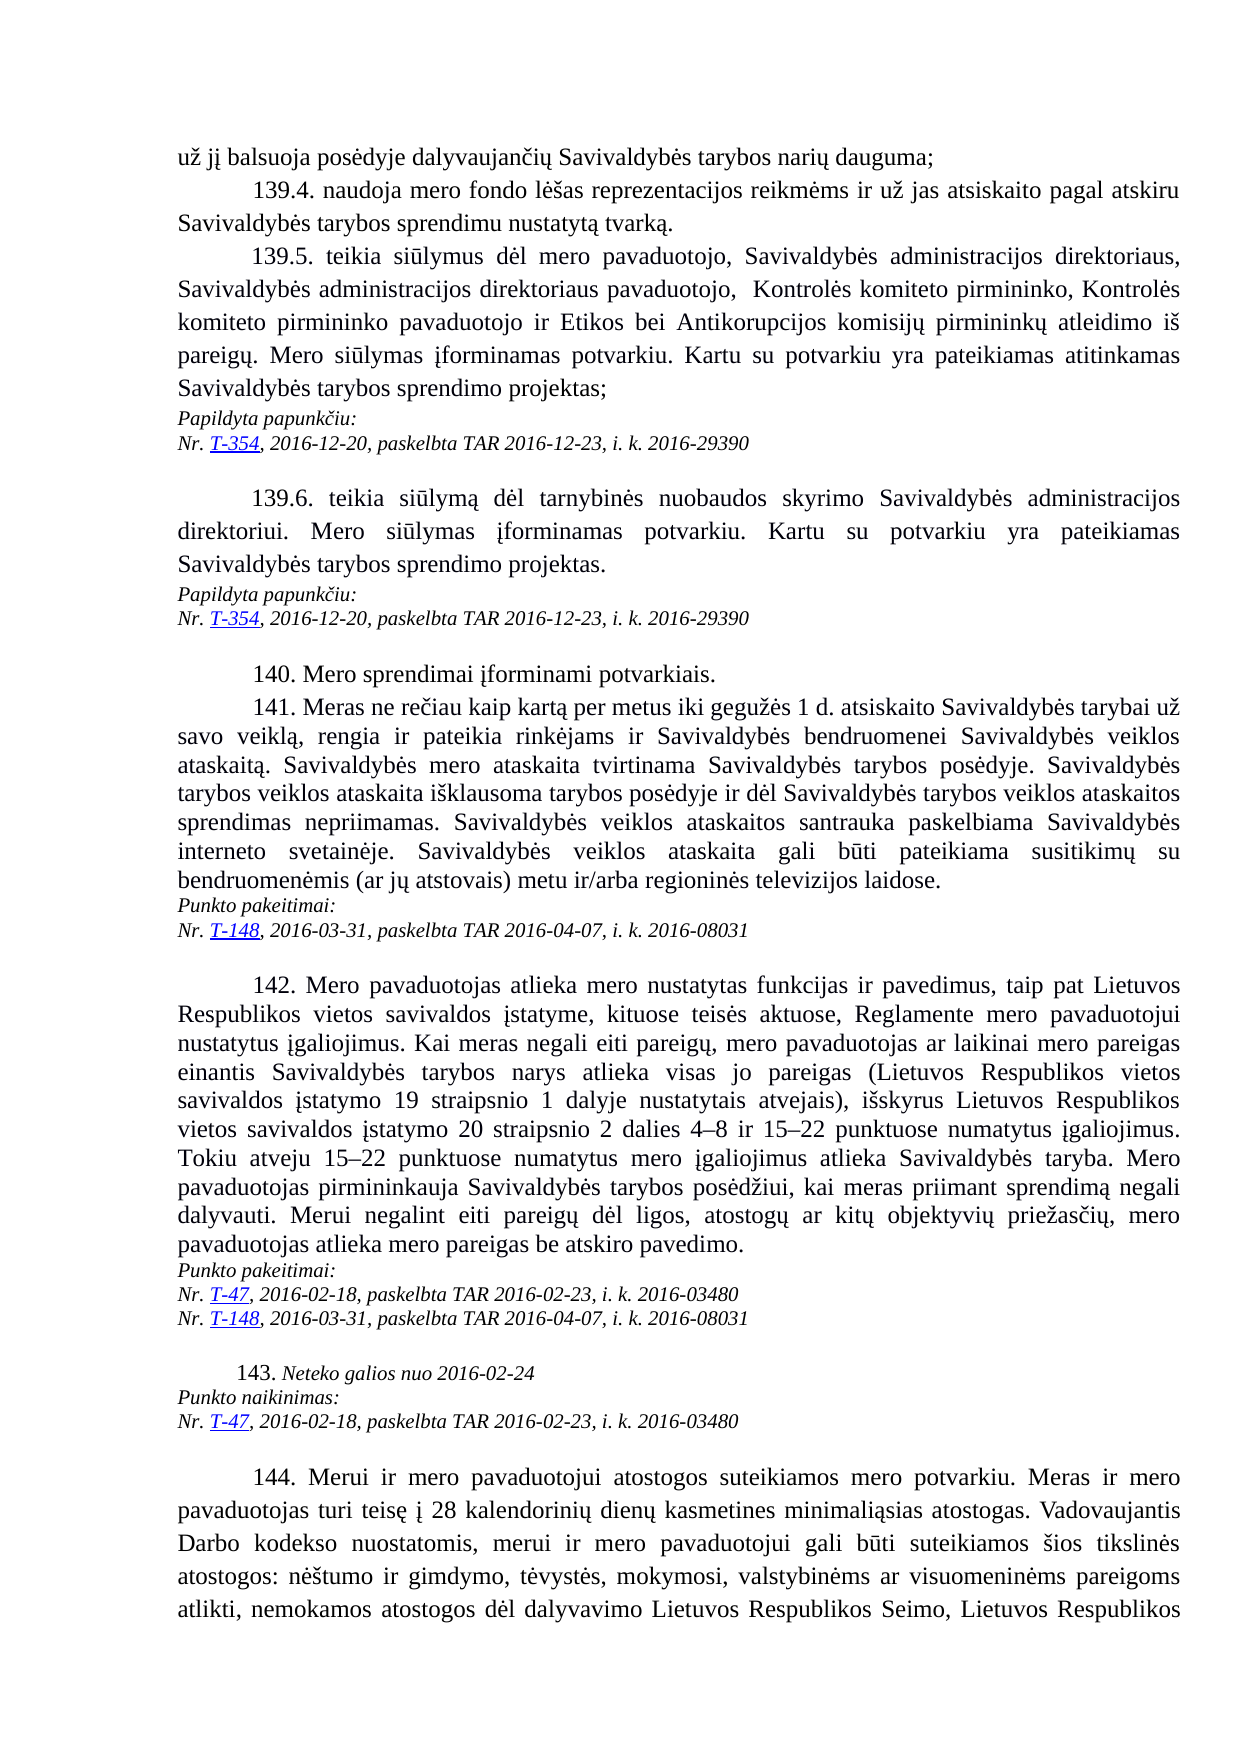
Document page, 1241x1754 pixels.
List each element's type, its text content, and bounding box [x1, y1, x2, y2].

text Nr. T-354, 2016-12-20, paskelbta TAR 2016-12-23, i. k. 2016-29390 [177, 606, 1181, 630]
text Punkto pakeitimai: [177, 1258, 1181, 1282]
text 141. Meras ne rečiau kaip kartą per metus iki gegužės 1 d. atsiskaito Savivaldybės tarybai už savo veiklą, rengia ir pateikia rinkėjams ir Savivaldybės bendruomenei Savivaldybės veiklos ataskaitą. Savivaldybės mero ataskaita tvirtinama Savivaldybės tarybos posėdyje. Savivaldybės tarybos veiklos ataskaita išklausoma tarybos posėdyje ir dėl Savivaldybės tarybos veiklos ataskaitos sprendimas nepriimamas. Savivaldybės veiklos ataskaitos santrauka paskelbiama Savivaldybės interneto svetainėje. Savivaldybės veiklos ataskaita gali būti pateikiama susitikimų su bendruomenėmis (ar jų atstovais) metu ir/arba regioninės televizijos laidose. [177, 692, 1181, 893]
text 140. Mero sprendimai įforminami potvarkiais. [177, 659, 1181, 688]
text Nr. T-47, 2016-02-18, paskelbta TAR 2016-02-23, i. k. 2016-03480 [177, 1282, 1181, 1306]
text Punkto pakeitimai: [177, 893, 1181, 917]
text Nr. T-148, 2016-03-31, paskelbta TAR 2016-04-07, i. k. 2016-08031 [177, 917, 1181, 942]
text 139.5. teikia siūlymus dėl mero pavaduotojo, Savivaldybės administracijos direktoriaus, Savivaldybės administracijos direktoriaus pavaduotojo, Kontrolės komiteto pirmininko, Kontrolės komiteto pirmininko pavaduotojo ir Etikos bei Antikorupcijos komisijų pirmininkų atleidimo iš pareigų. Mero siūlymas įforminamas potvarkiu. Kartu su potvarkiu yra pateikiamas atitinkamas Savivaldybės tarybos sprendimo projektas; [177, 241, 1181, 402]
text 139.6. teikia siūlymą dėl tarnybinės nuobaudos skyrimo Savivaldybės administracijos direktoriui. Mero siūlymas įforminamas potvarkiu. Kartu su potvarkiu yra pateikiamas Savivaldybės tarybos sprendimo projektas. [177, 483, 1181, 578]
text Papildyta papunkčiu: [177, 582, 1181, 606]
text Punkto naikinimas: [177, 1385, 1181, 1409]
text Nr. T-148, 2016-03-31, paskelbta TAR 2016-04-07, i. k. 2016-08031 [177, 1306, 1181, 1330]
text 142. Mero pavaduotojas atlieka mero nustatytas funkcijas ir pavedimus, taip pat Lietuvos Respublikos vietos savivaldos įstatyme, kituose teisės aktuose, Reglamente mero pavaduotojui nustatytus įgaliojimus. Kai meras negali eiti pareigų, mero pavaduotojas ar laikinai mero pareigas einantis Savivaldybės tarybos narys atlieka visas jo pareigas (Lietuvos Respublikos vietos savivaldos įstatymo 19 straipsnio 1 dalyje nustatytais atvejais), išskyrus Lietuvos Respublikos vietos savivaldos įstatymo 20 straipsnio 2 dalies 4–8 ir 15–22 punktuose numatytus įgaliojimus. Tokiu atveju 15–22 punktuose numatytus mero įgaliojimus atlieka Savivaldybės taryba. Mero pavaduotojas pirmininkauja Savivaldybės tarybos posėdžiui, kai meras priimant sprendimą negali dalyvauti. Merui negalint eiti pareigų dėl ligos, atostogų ar kitų objektyvių priežasčių, mero pavaduotojas atlieka mero pareigas be atskiro pavedimo. [177, 970, 1181, 1258]
text Nr. T-47, 2016-02-18, paskelbta TAR 2016-02-23, i. k. 2016-03480 [177, 1409, 1181, 1433]
text 144. Merui ir mero pavaduotojui atostogos suteikiamos mero potvarkiu. Meras ir mero pavaduotojas turi teisę į 28 kalendorinių dienų kasmetines minimaliąsias atostogas. Vadovaujantis Darbo kodekso nuostatomis, merui ir mero pavaduotojui gali būti suteikiamos šios tikslinės atostogos: nėštumo ir gimdymo, tėvystės, mokymosi, valstybinėms ar visuomeninėms pareigoms atlikti, nemokamos atostogos dėl dalyvavimo Lietuvos Respublikos Seimo, Lietuvos Respublikos [177, 1462, 1181, 1623]
text už jį balsuoja posėdyje dalyvaujančių Savivaldybės tarybos narių dauguma; [177, 142, 1181, 171]
text Nr. T-354, 2016-12-20, paskelbta TAR 2016-12-23, i. k. 2016-29390 [177, 430, 1181, 454]
text Papildyta papunkčiu: [177, 406, 1181, 430]
text 139.4. naudoja mero fondo lėšas reprezentacijos reikmėms ir už jas atsiskaito pagal atskiru Savivaldybės tarybos sprendimu nustatytą tvarką. [177, 175, 1181, 237]
text 143. Neteko galios nuo 2016-02-24 [177, 1359, 1181, 1385]
